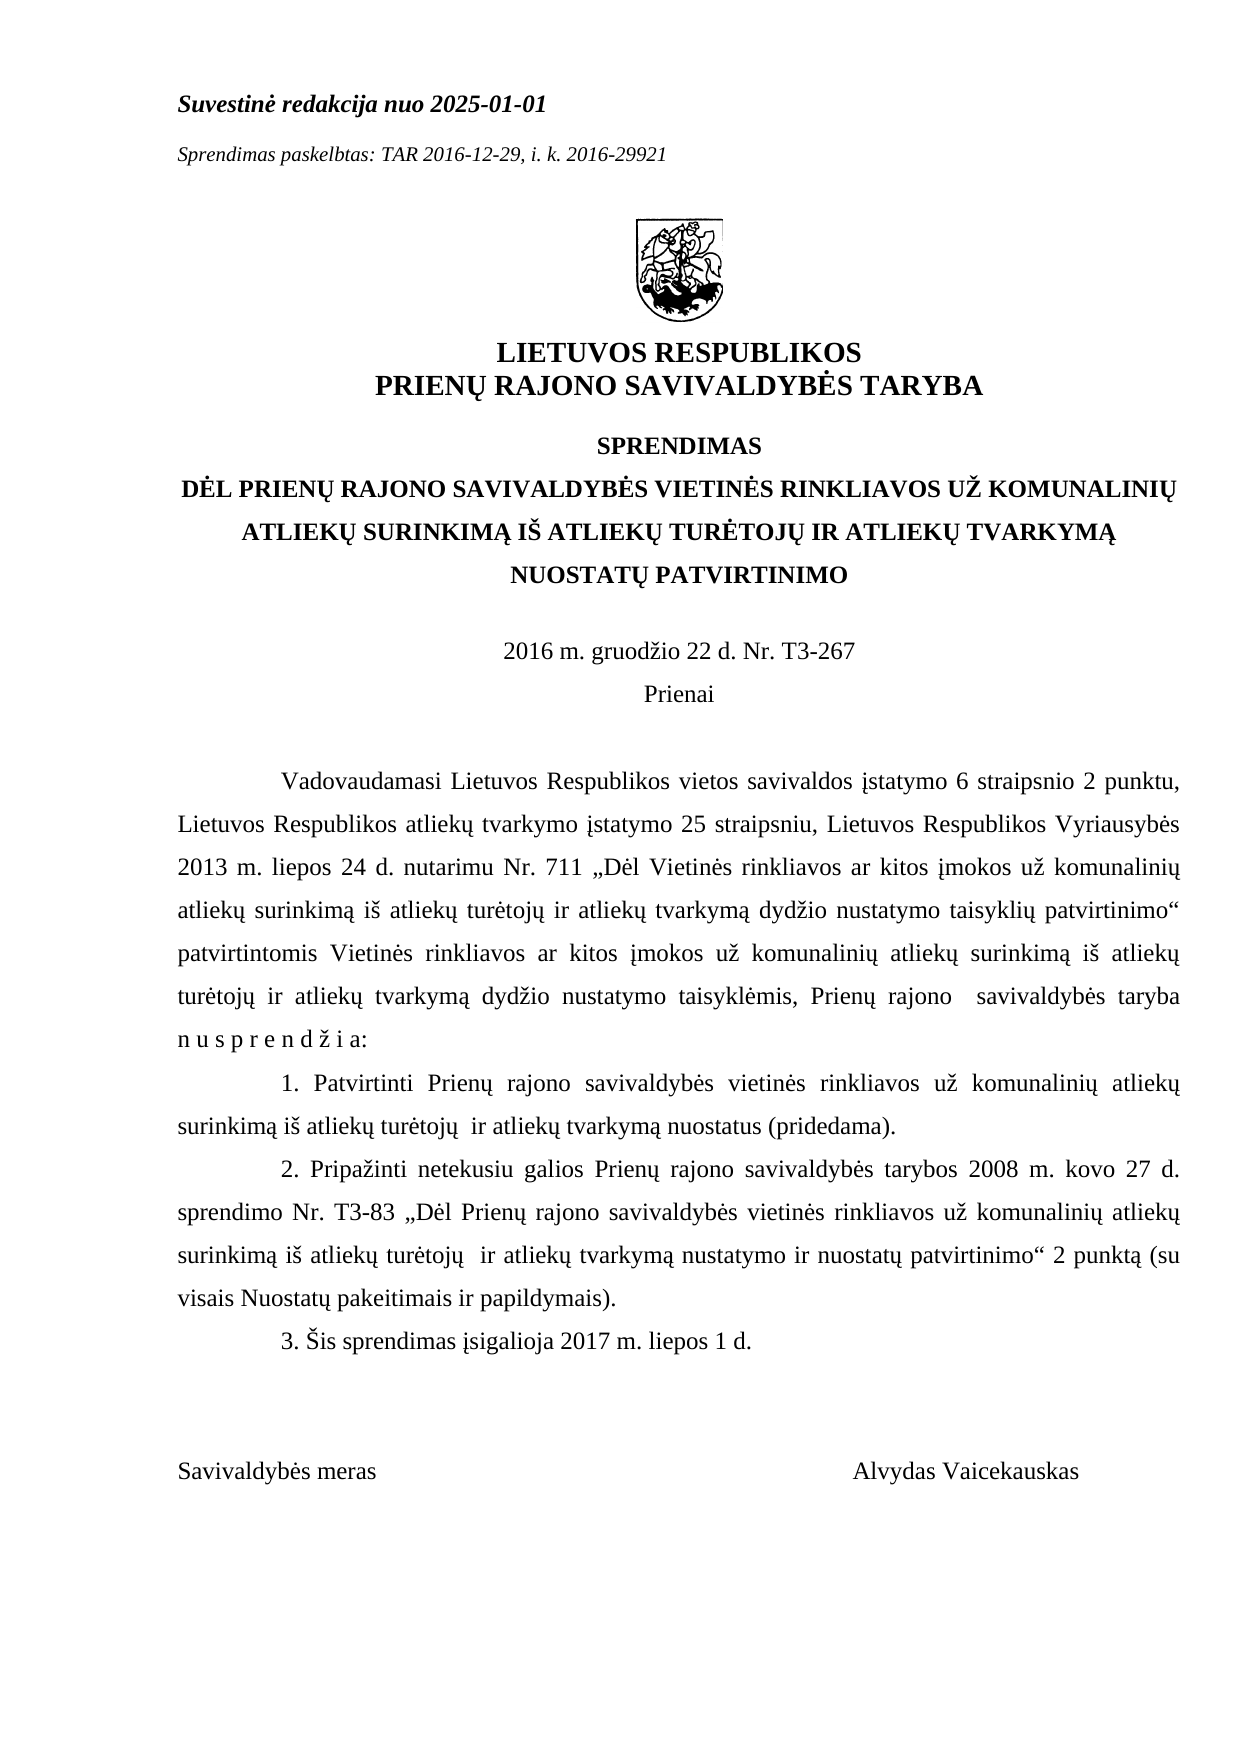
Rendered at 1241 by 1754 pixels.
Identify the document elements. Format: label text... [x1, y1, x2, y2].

text 2. Pripažinti netekusiu galios Prienų rajono savivaldybės tarybos 2008 m. kovo 27 d. sprendimo Nr. T3-83 „Dėl Prienų rajono savivaldybės vietinės rinkliavos už komunalinių atliekų surinkimą iš atliekų turėtojų ir atliekų tvarkymą nustatymo ir nuostatų patvirtinimo“ 2 punktą (su visais Nuostatų pakeitimais ir papildymais). [177, 1154, 1181, 1312]
text Vadovaudamasi Lietuvos Respublikos vietos savivaldos įstatymo 6 straipsnio 2 punktu, Lietuvos Respublikos atliekų tvarkymo įstatymo 25 straipsniu, Lietuvos Respublikos Vyriausybės 2013 m. liepos 24 d. nutarimu Nr. 711 „Dėl Vietinės rinkliavos ar kitos įmokos už komunalinių atliekų surinkimą iš atliekų turėtojų ir atliekų tvarkymą dydžio nustatymo taisyklių patvirtinimo“ patvirtintomis Vietinės rinkliavos ar kitos įmokos už komunalinių atliekų surinkimą iš atliekų turėtojų ir atliekų tvarkymą dydžio nustatymo taisyklėmis, Prienų rajono savivaldybės taryba n u s p r e n d ž i a: [177, 766, 1181, 1053]
text DĖL PRIENŲ RAJONO SAVIVALDYBĖS VIETINĖS RINKLIAVOS UŽ KOMUNALINIŲ ATLIEKŲ SURINKIMĄ IŠ ATLIEKŲ TURĖTOJŲ IR ATLIEKŲ TVARKYMĄ NUOSTATŲ PATVIRTINIMO [177, 474, 1181, 589]
text LIETUVOS RESPUBLIKOS [177, 335, 1181, 368]
text Prienai [177, 679, 1181, 708]
text SPRENDIMAS [177, 431, 1181, 459]
text 3. Šis sprendimas įsigalioja 2017 m. liepos 1 d. [177, 1326, 1181, 1355]
text PRIENŲ RAJONO SAVIVALDYBĖS TARYBA [177, 368, 1181, 402]
text Savivaldybės meras Alvydas Vaicekauskas [177, 1456, 1181, 1484]
text 2016 m. gruodžio 22 d. Nr. T3-267 [177, 636, 1181, 665]
text Sprendimas paskelbtas: TAR 2016-12-29, i. k. 2016-29921 [177, 141, 1181, 166]
text 1. Patvirtinti Prienų rajono savivaldybės vietinės rinkliavos už komunalinių atliekų surinkimą iš atliekų turėtojų ir atliekų tvarkymą nuostatus (pridedama). [177, 1068, 1181, 1139]
text Suvestinė redakcija nuo 2025-01-01 [177, 89, 1181, 117]
